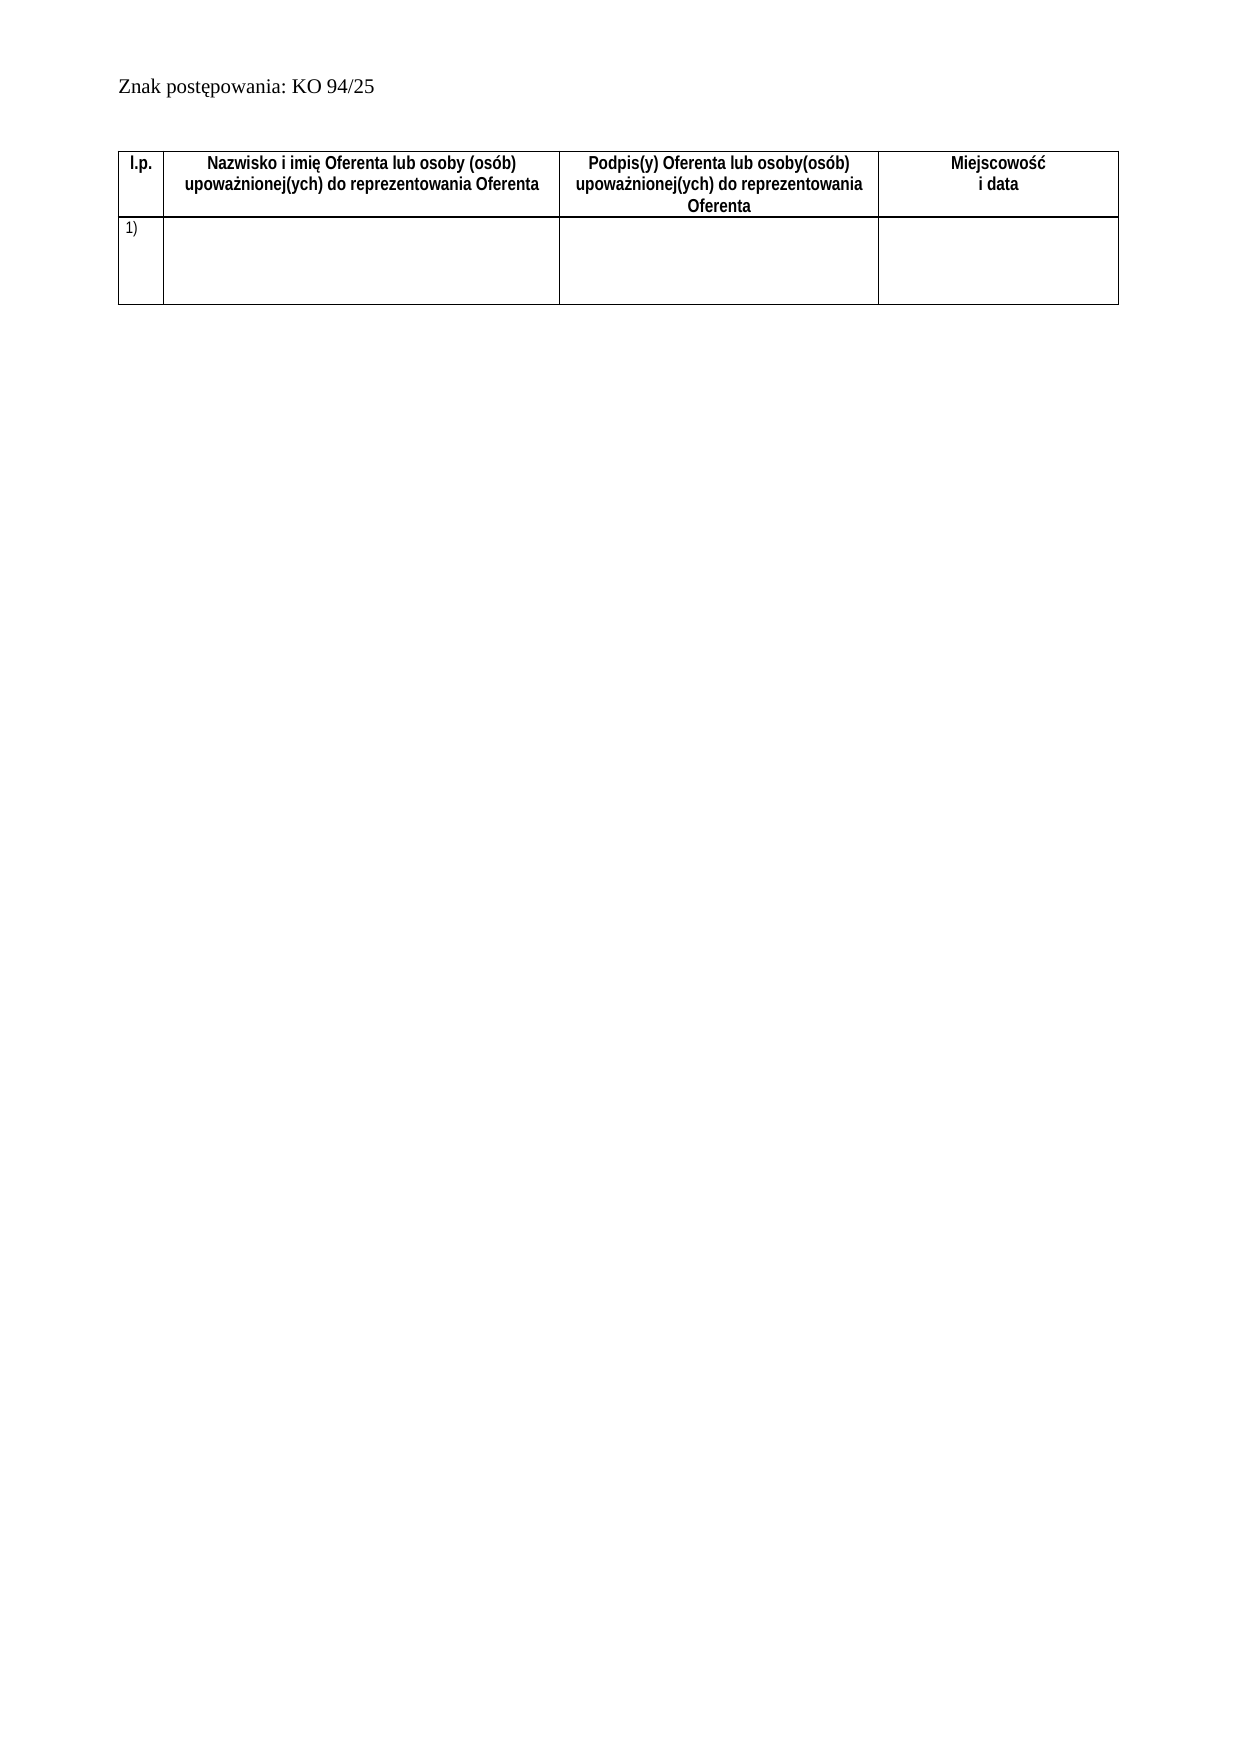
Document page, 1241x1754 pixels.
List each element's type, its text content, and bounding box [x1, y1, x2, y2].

table_header Nazwisko i imię Oferenta lub osoby (osób) upoważnionej(ych) do reprezentowania Oferenta [164, 152, 559, 216]
table_cell [164, 218, 559, 304]
table_header l.p. [119, 152, 163, 216]
table_cell [879, 218, 1118, 304]
table_cell [560, 218, 878, 304]
table_cell 1) [119, 218, 163, 304]
table_header Miejscowość i data [879, 152, 1118, 216]
table_header Podpis(y) Oferenta lub osoby(osób) upoważnionej(ych) do reprezentowania Oferenta [560, 152, 878, 216]
